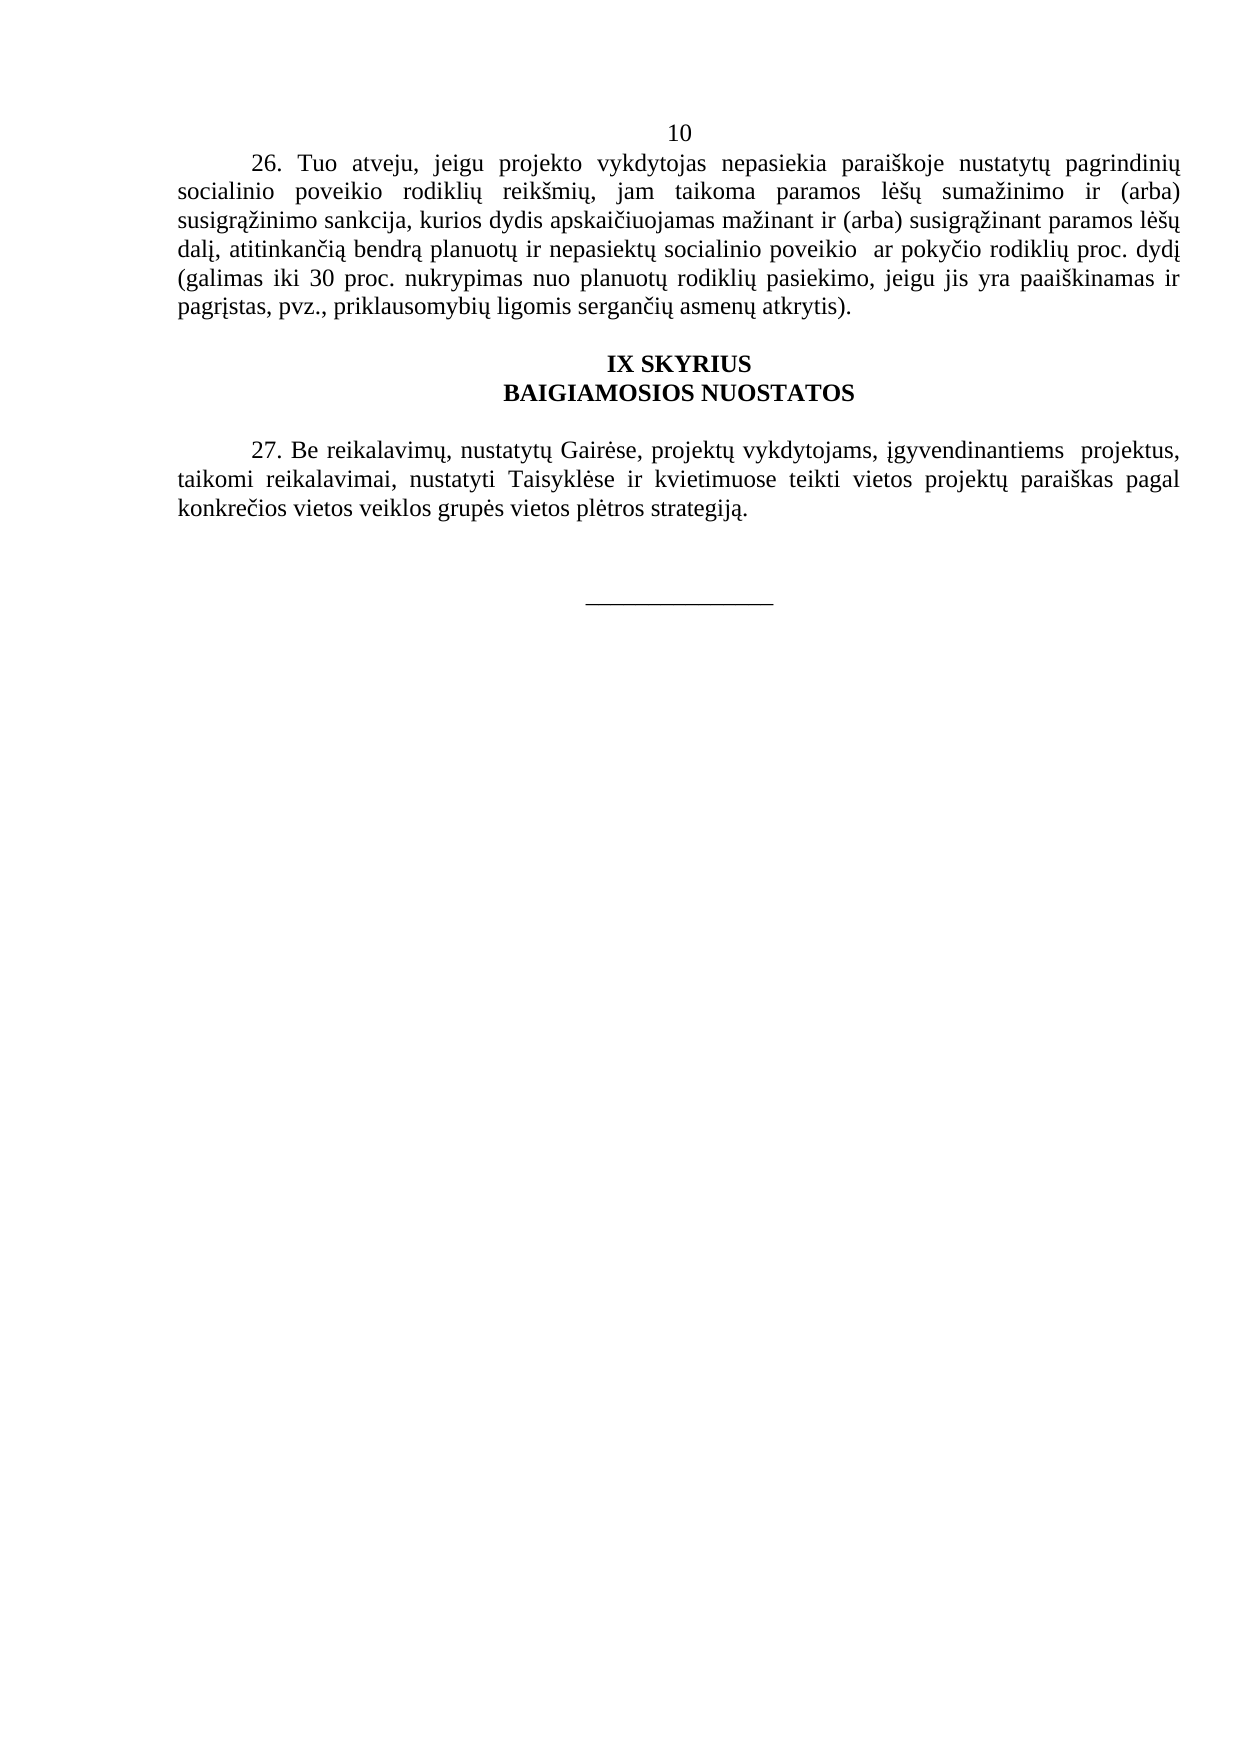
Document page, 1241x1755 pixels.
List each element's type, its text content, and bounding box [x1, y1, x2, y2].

text IX SKYRIUS [177, 349, 1181, 378]
text 27. Be reikalavimų, nustatytų Gairėse, projektų vykdytojams, įgyvendinantiems projektus, taikomi reikalavimai, nustatyti Taisyklėse ir kvietimuose teikti vietos projektų paraiškas pagal konkrečios vietos veiklos grupės vietos plėtros strategiją. [177, 435, 1181, 521]
text 26. Tuo atveju, jeigu projekto vykdytojas nepasiekia paraiškoje nustatytų pagrindinių socialinio poveikio rodiklių reikšmių, jam taikoma paramos lėšų sumažinimo ir (arba) susigrąžinimo sankcija, kurios dydis apskaičiuojamas mažinant ir (arba) susigrąžinant paramos lėšų dalį, atitinkančią bendrą planuotų ir nepasiektų socialinio poveikio ar pokyčio rodiklių proc. dydį (galimas iki 30 proc. nukrypimas nuo planuotų rodiklių pasiekimo, jeigu jis yra paaiškinamas ir pagrįstas, pvz., priklausomybių ligomis sergančių asmenų atkrytis). [177, 148, 1181, 320]
text _______________ [177, 579, 1181, 608]
text BAIGIAMOSIOS NUOSTATOS [177, 378, 1181, 406]
